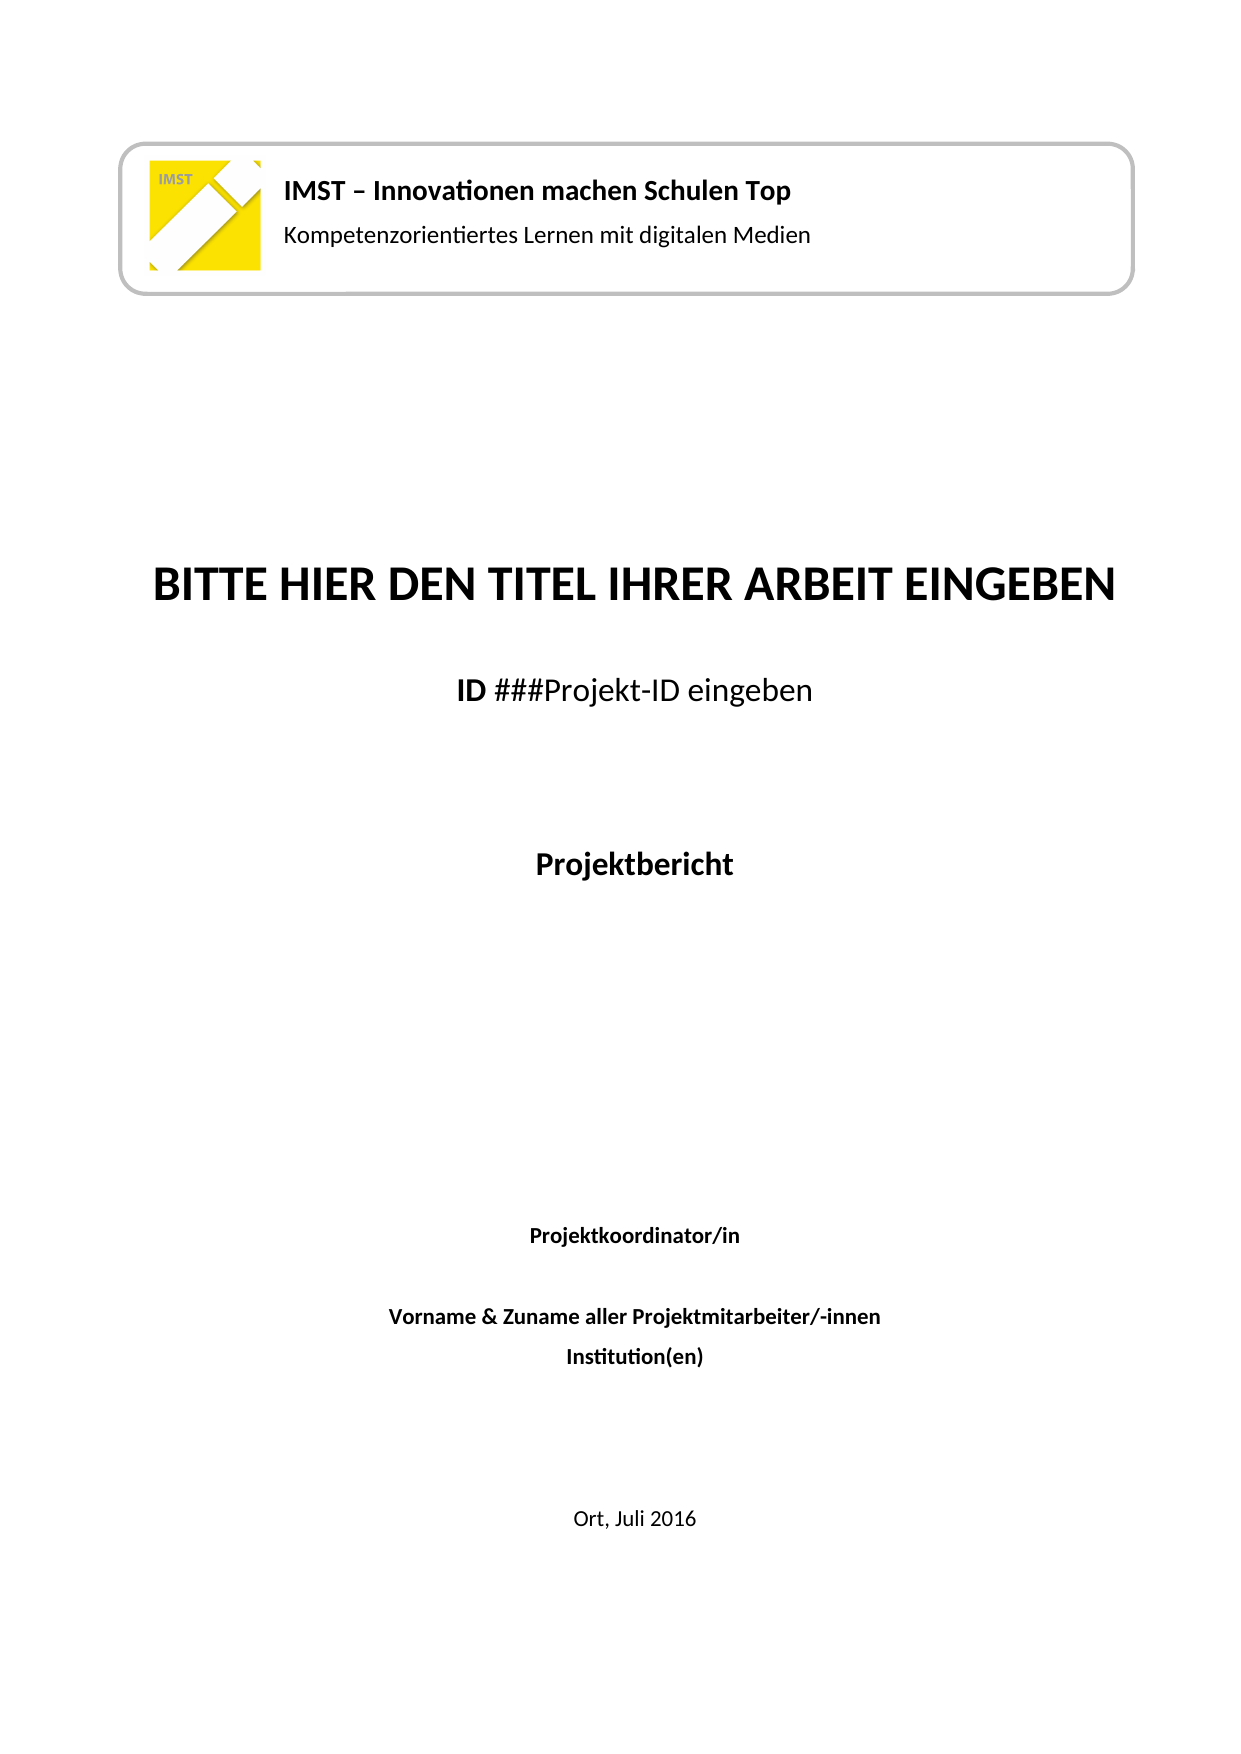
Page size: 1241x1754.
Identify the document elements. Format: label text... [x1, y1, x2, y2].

text IMST – Innovationen machen Schulen Top [284, 172, 1105, 207]
text Vorname & Zuname aller Projektmitarbeiter/-innen [148, 1302, 1122, 1330]
text Ort, Juli 2016 [148, 1504, 1122, 1532]
text Projektbericht [148, 843, 1122, 884]
text Bitte hier den Titel ihrer Arbeit eingeben [148, 552, 1122, 613]
text Kompetenzorientiertes Lernen mit digitalen Medien [284, 220, 1105, 250]
text Institution(en) [148, 1342, 1122, 1370]
text Projektkoordinator/in [148, 1221, 1122, 1249]
text ID ###Projekt-ID eingeben [148, 669, 1122, 709]
